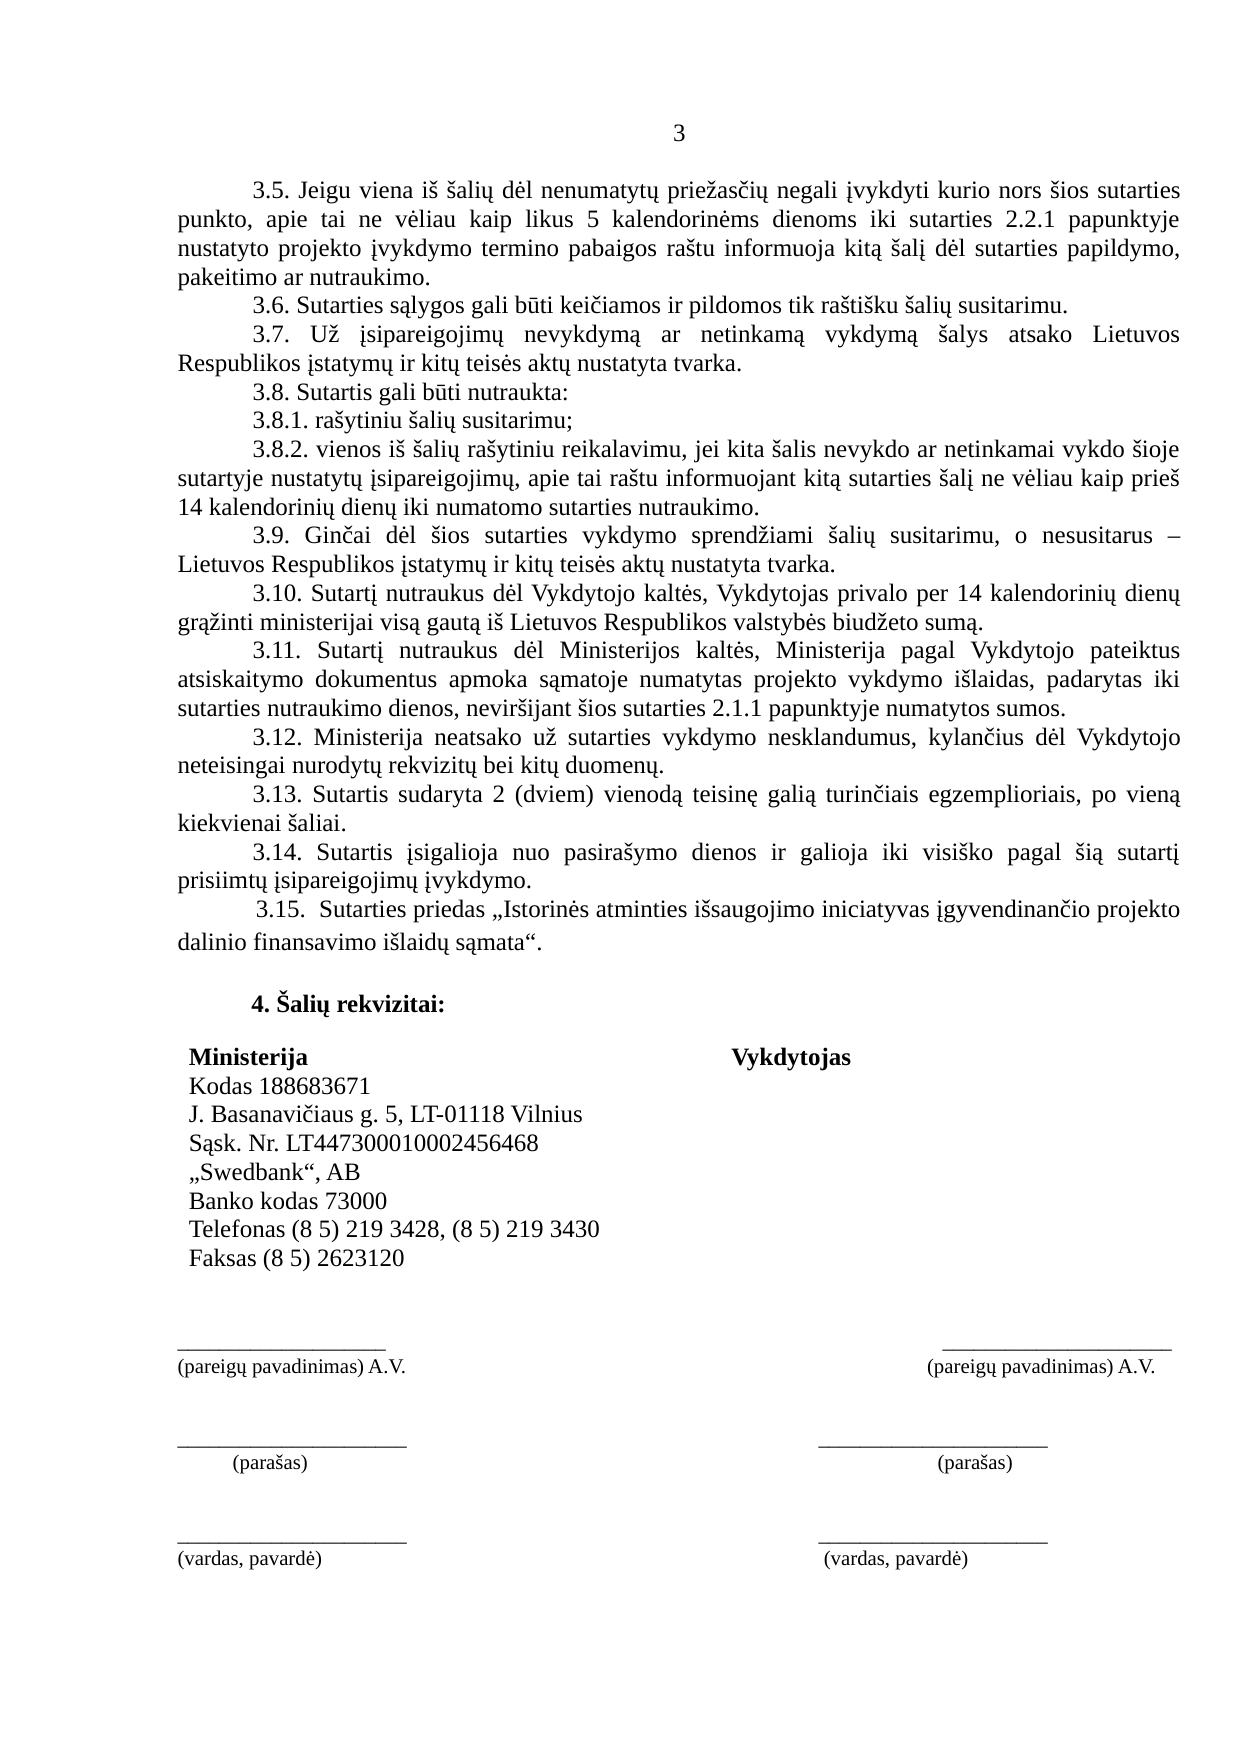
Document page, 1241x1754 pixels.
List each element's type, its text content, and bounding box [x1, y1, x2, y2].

table_cell [720, 1100, 1192, 1128]
text (vardas, pavardė) (vardas, pavardė) [177, 1546, 1181, 1570]
text 3.6. Sutarties sąlygos gali būti keičiamos ir pildomos tik raštišku šalių susitarimu. [177, 291, 1181, 319]
text 3.14. Sutartis įsigalioja nuo pasirašymo dienos ir galioja iki visiško pagal šią sutartį prisiimtų įsipareigojimų įvykdymo. [177, 837, 1181, 894]
table_cell [720, 1157, 1192, 1186]
table_cell [720, 1215, 1192, 1243]
table_cell Telefonas (8 5) 219 3428, (8 5) 219 3430 [177, 1215, 720, 1243]
table_cell Kodas 188683671 [177, 1071, 720, 1099]
table_cell [720, 1071, 1192, 1099]
text ______________________ ______________________ [177, 1522, 1181, 1546]
text 3.8.2. vienos iš šalių rašytiniu reikalavimu, jei kita šalis nevykdo ar netinkamai vykdo šioje sutartyje nustatytų įsipareigojimų, apie tai raštu informuojant kitą sutarties šalį ne vėliau kaip prieš 14 kalendorinių dienų iki numatomo sutarties nutraukimo. [177, 434, 1181, 521]
text 3.15. Sutarties priedas „Istorinės atminties išsaugojimo iniciatyvas įgyvendinančio projekto dalinio finansavimo išlaidų sąmata“. [177, 894, 1181, 956]
text ____________________ ______________________ [177, 1329, 1181, 1353]
text ______________________ ______________________ [177, 1426, 1181, 1450]
table_cell [720, 1128, 1192, 1157]
text 3.13. Sutartis sudaryta 2 (dviem) vienodą teisinę galią turinčiais egzemplioriais, po vieną kiekvienai šaliai. [177, 779, 1181, 837]
table_cell [720, 1186, 1192, 1214]
table_cell Faksas (8 5) 2623120 [177, 1243, 720, 1272]
table_cell Banko kodas 73000 [177, 1186, 720, 1214]
text 3.8. Sutartis gali būti nutraukta: [177, 377, 1181, 406]
table_cell [720, 1243, 1192, 1272]
text 3.11. Sutartį nutraukus dėl Ministerijos kaltės, Ministerija pagal Vykdytojo pateiktus atsiskaitymo dokumentus apmoka sąmatoje numatytas projekto vykdymo išlaidas, padarytas iki sutarties nutraukimo dienos, neviršijant šios sutarties 2.1.1 papunktyje numatytos sumos. [177, 636, 1181, 722]
text 4. Šalių rekvizitai: [177, 989, 1181, 1018]
table_header Ministerija [177, 1042, 720, 1071]
text (parašas) (parašas) [177, 1450, 1181, 1474]
table_cell „Swedbank“, AB [177, 1157, 720, 1186]
text 3.12. Ministerija neatsako už sutarties vykdymo nesklandumus, kylančius dėl Vykdytojo neteisingai nurodytų rekvizitų bei kitų duomenų. [177, 722, 1181, 779]
text 3.10. Sutartį nutraukus dėl Vykdytojo kaltės, Vykdytojas privalo per 14 kalendorinių dienų grąžinti ministerijai visą gautą iš Lietuvos Respublikos valstybės biudžeto sumą. [177, 578, 1181, 636]
text 3.5. Jeigu viena iš šalių dėl nenumatytų priežasčių negali įvykdyti kurio nors šios sutarties punkto, apie tai ne vėliau kaip likus 5 kalendorinėms dienoms iki sutarties 2.2.1 papunktyje nustatyto projekto įvykdymo termino pabaigos raštu informuoja kitą šalį dėl sutarties papildymo, pakeitimo ar nutraukimo. [177, 176, 1181, 291]
table_cell Sąsk. Nr. LT447300010002456468 [177, 1128, 720, 1157]
text 3.8.1. rašytiniu šalių susitarimu; [177, 406, 1181, 434]
text (pareigų pavadinimas) A.V. (pareigų pavadinimas) A.V. [177, 1353, 1181, 1378]
text 3.7. Už įsipareigojimų nevykdymą ar netinkamą vykdymą šalys atsako Lietuvos Respublikos įstatymų ir kitų teisės aktų nustatyta tvarka. [177, 319, 1181, 377]
table_header Vykdytojas [720, 1042, 1192, 1071]
table_cell J. Basanavičiaus g. 5, LT-01118 Vilnius [177, 1100, 720, 1128]
text 3.9. Ginčai dėl šios sutarties vykdymo sprendžiami šalių susitarimu, o nesusitarus – Lietuvos Respublikos įstatymų ir kitų teisės aktų nustatyta tvarka. [177, 521, 1181, 578]
